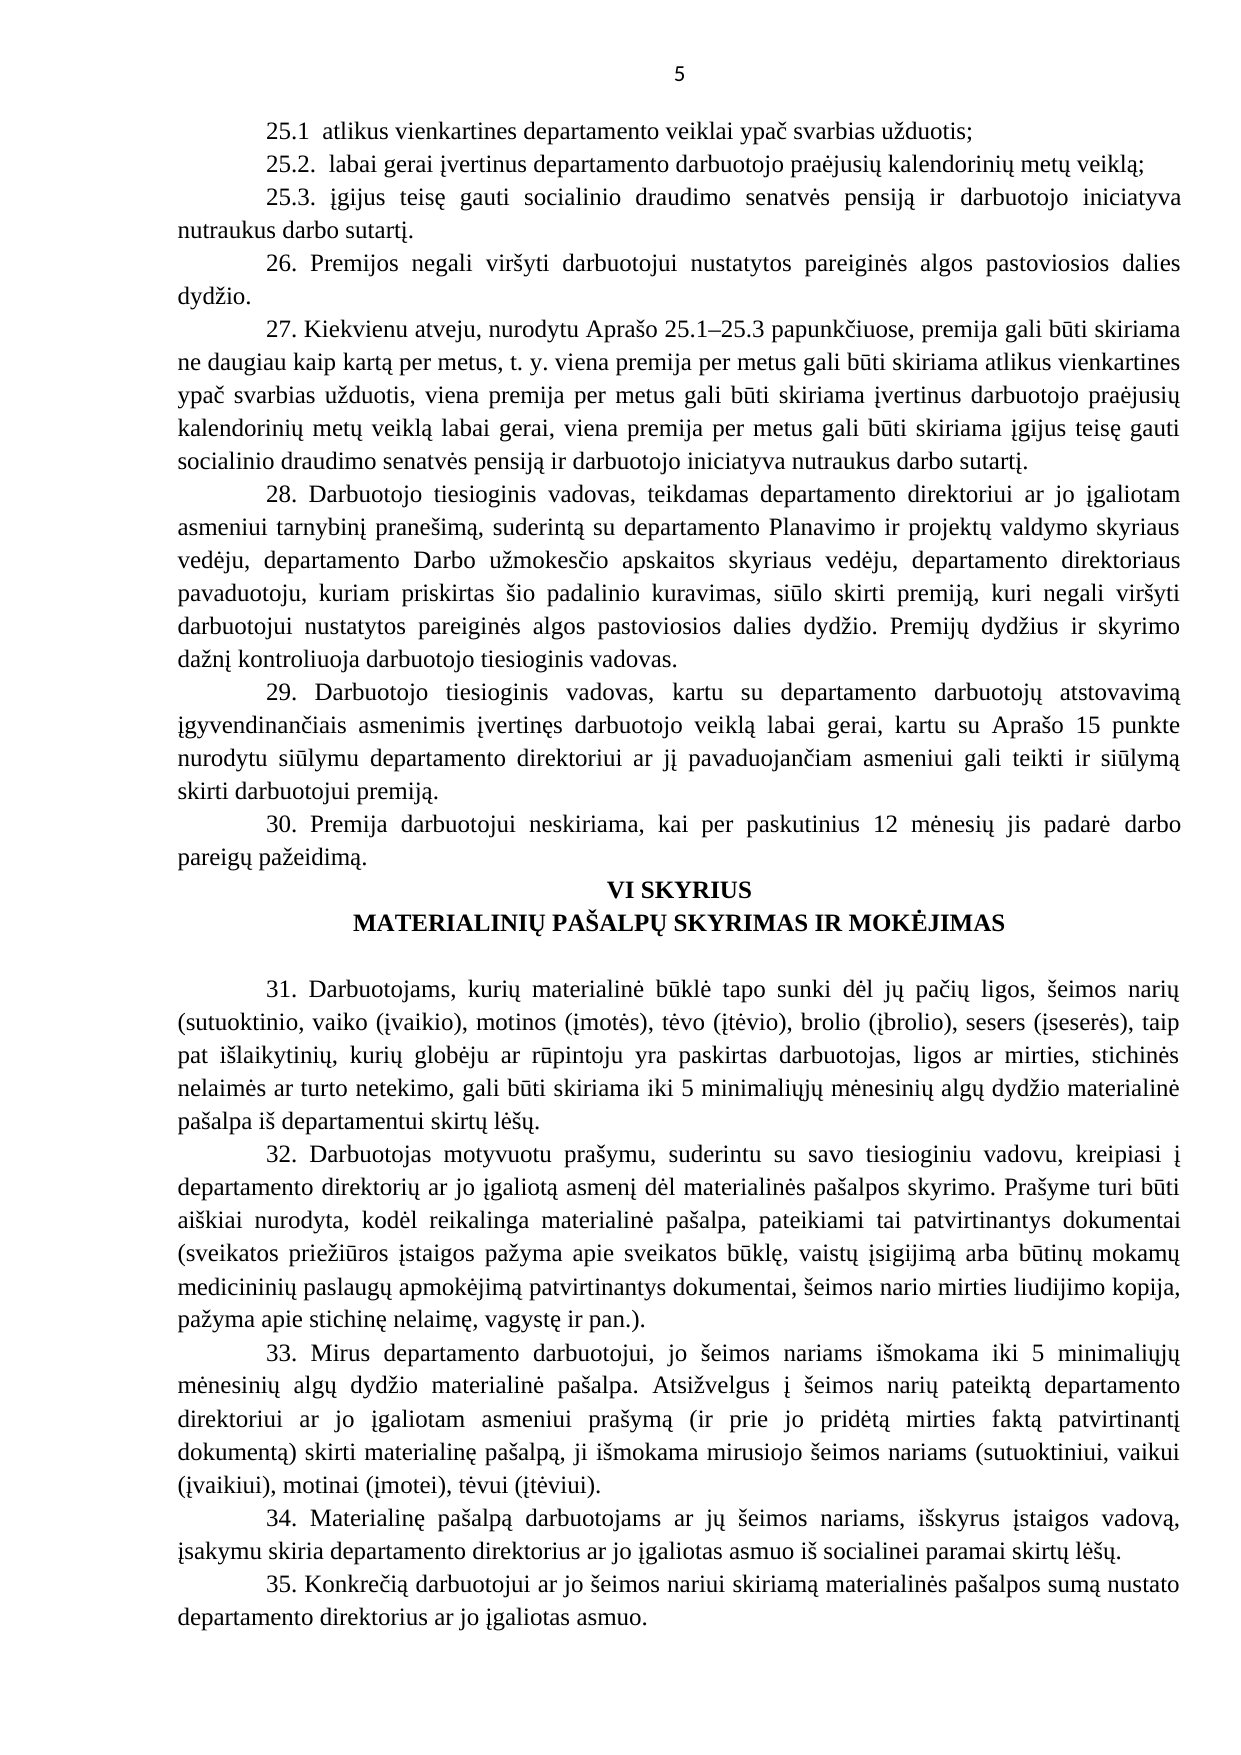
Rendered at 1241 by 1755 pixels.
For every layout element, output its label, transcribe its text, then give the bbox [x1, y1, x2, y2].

text 25.2. labai gerai įvertinus departamento darbuotojo praėjusių kalendorinių metų veiklą; [177, 149, 1181, 178]
text 32. Darbuotojas motyvuotu prašymu, suderintu su savo tiesioginiu vadovu, kreipiasi į departamento direktorių ar jo įgaliotą asmenį dėl materialinės pašalpos skyrimo. Prašyme turi būti aiškiai nurodyta, kodėl reikalinga materialinė pašalpa, pateikiami tai patvirtinantys dokumentai (sveikatos priežiūros įstaigos pažyma apie sveikatos būklę, vaistų įsigijimą arba būtinų mokamų medicininių paslaugų apmokėjimą patvirtinantys dokumentai, šeimos nario mirties liudijimo kopija, pažyma apie stichinę nelaimę, vagystę ir pan.). [177, 1139, 1181, 1333]
text 25.1 atlikus vienkartines departamento veiklai ypač svarbias užduotis; [177, 116, 1181, 144]
text MATERIALINIŲ PAŠALPŲ SKYRIMAS IR MOKĖJIMAS [177, 908, 1181, 937]
text 26. Premijos negali viršyti darbuotojui nustatytos pareiginės algos pastoviosios dalies dydžio. [177, 248, 1181, 310]
text 30. Premija darbuotojui neskiriama, kai per paskutinius 12 mėnesių jis padarė darbo pareigų pažeidimą. [177, 809, 1181, 871]
text 34. Materialinę pašalpą darbuotojams ar jų šeimos nariams, išskyrus įstaigos vadovą, įsakymu skiria departamento direktorius ar jo įgaliotas asmuo iš socialinei paramai skirtų lėšų. [177, 1503, 1181, 1564]
text 35. Konkrečią darbuotojui ar jo šeimos nariui skiriamą materialinės pašalpos sumą nustato departamento direktorius ar jo įgaliotas asmuo. [177, 1569, 1181, 1631]
text 25.3. įgijus teisę gauti socialinio draudimo senatvės pensiją ir darbuotojo iniciatyva nutraukus darbo sutartį. [177, 182, 1181, 244]
text 31. Darbuotojams, kurių materialinė būklė tapo sunki dėl jų pačių ligos, šeimos narių (sutuoktinio, vaiko (įvaikio), motinos (įmotės), tėvo (įtėvio), brolio (įbrolio), sesers (įseserės), taip pat išlaikytinių, kurių globėju ar rūpintoju yra paskirtas darbuotojas, ligos ar mirties, stichinės nelaimės ar turto netekimo, gali būti skiriama iki 5 minimaliųjų mėnesinių algų dydžio materialinė pašalpa iš departamentui skirtų lėšų. [177, 974, 1181, 1135]
text VI SKYRIUS [177, 875, 1181, 904]
text 33. Mirus departamento darbuotojui, jo šeimos nariams išmokama iki 5 minimaliųjų mėnesinių algų dydžio materialinė pašalpa. Atsižvelgus į šeimos narių pateiktą departamento direktoriui ar jo įgaliotam asmeniui prašymą (ir prie jo pridėtą mirties faktą patvirtinantį dokumentą) skirti materialinę pašalpą, ji išmokama mirusiojo šeimos nariams (sutuoktiniui, vaikui (įvaikiui), motinai (įmotei), tėvui (įtėviui). [177, 1338, 1181, 1498]
text 29. Darbuotojo tiesioginis vadovas, kartu su departamento darbuotojų atstovavimą įgyvendinančiais asmenimis įvertinęs darbuotojo veiklą labai gerai, kartu su Aprašo 15 punkte nurodytu siūlymu departamento direktoriui ar jį pavaduojančiam asmeniui gali teikti ir siūlymą skirti darbuotojui premiją. [177, 677, 1181, 805]
text 28. Darbuotojo tiesioginis vadovas, teikdamas departamento direktoriui ar jo įgaliotam asmeniui tarnybinį pranešimą, suderintą su departamento Planavimo ir projektų valdymo skyriaus vedėju, departamento Darbo užmokesčio apskaitos skyriaus vedėju, departamento direktoriaus pavaduotoju, kuriam priskirtas šio padalinio kuravimas, siūlo skirti premiją, kuri negali viršyti darbuotojui nustatytos pareiginės algos pastoviosios dalies dydžio. Premijų dydžius ir skyrimo dažnį kontroliuoja darbuotojo tiesioginis vadovas. [177, 479, 1181, 673]
text 27. Kiekvienu atveju, nurodytu Aprašo 25.1–25.3 papunkčiuose, premija gali būti skiriama ne daugiau kaip kartą per metus, t. y. viena premija per metus gali būti skiriama atlikus vienkartines ypač svarbias užduotis, viena premija per metus gali būti skiriama įvertinus darbuotojo praėjusių kalendorinių metų veiklą labai gerai, viena premija per metus gali būti skiriama įgijus teisę gauti socialinio draudimo senatvės pensiją ir darbuotojo iniciatyva nutraukus darbo sutartį. [177, 314, 1181, 475]
